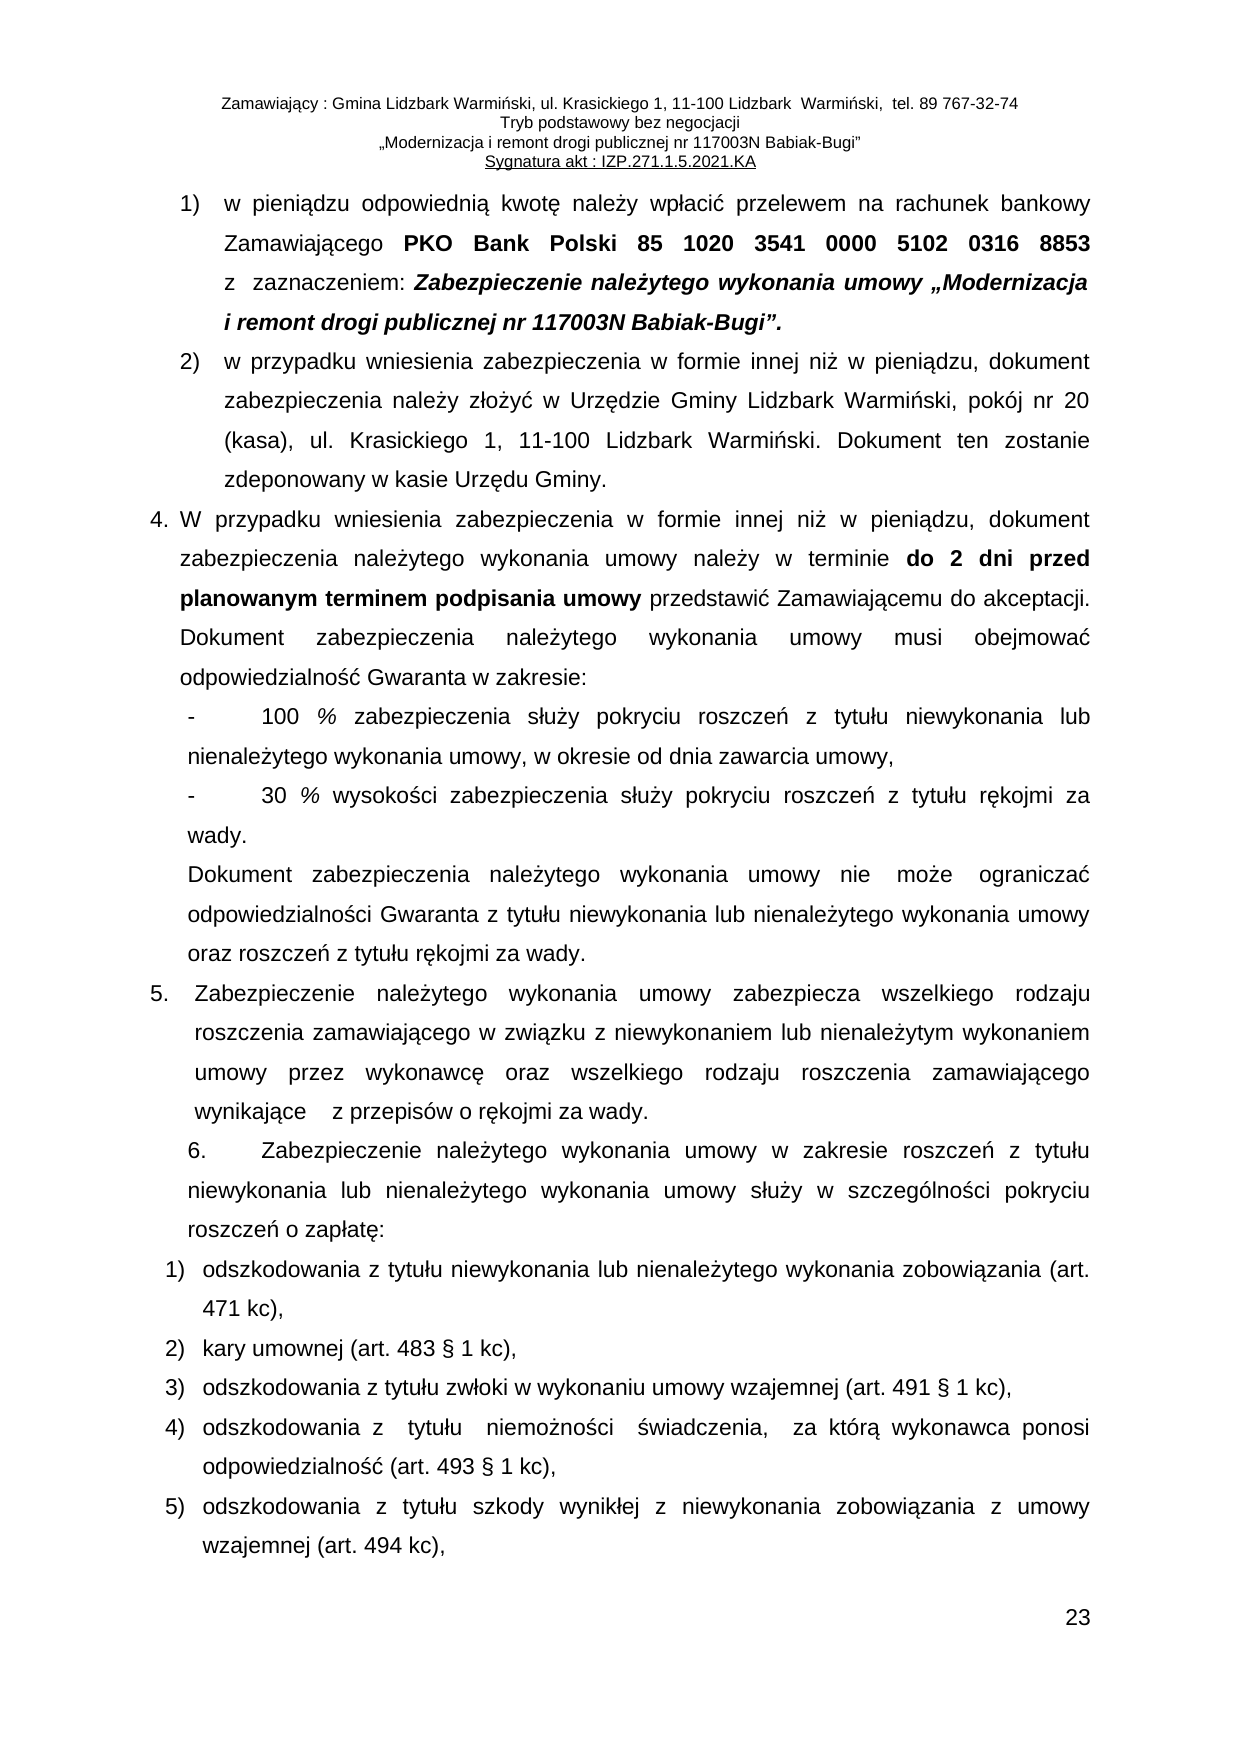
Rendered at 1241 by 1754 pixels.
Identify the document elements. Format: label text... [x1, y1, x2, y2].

text - 100 % zabezpieczenia służy pokryciu roszczeń z tytułu niewykonania lub nienależytego wykonania umowy, w okresie od dnia zawarcia umowy, [187, 703, 1091, 769]
list w pieniądzu odpowiednią kwotę należy wpłacić przelewem na rachunek bankowy Zamawiającego PKO Bank Polski 85 1020 3541 0000 5102 0316 8853 z zaznaczeniem: Zabezpieczenie należytego wykonania umowy „Modernizacja i remont drogi publicznej nr 117003N Babiak-Bugi”. [179, 190, 1091, 335]
text Dokument zabezpieczenia należytego wykonania umowy nie może ograniczać odpowiedzialności Gwaranta z tytułu niewykonania lub nienależytego wykonania umowy oraz roszczeń z tytułu rękojmi za wady. [187, 861, 1091, 966]
text - 30 % wysokości zabezpieczenia służy pokryciu roszczeń z tytułu rękojmi za wady. [187, 782, 1091, 848]
list odszkodowania z tytułu niewykonania lub nienależytego wykonania zobowiązania (art. 471 kc), [165, 1256, 1091, 1322]
list odszkodowania z tytułu szkody wynikłej z niewykonania zobowiązania z umowy wzajemnej (art. 494 kc), [165, 1493, 1091, 1559]
list w przypadku wniesienia zabezpieczenia w formie innej niż w pieniądzu, dokument zabezpieczenia należy złożyć w Urzędzie Gminy Lidzbark Warmiński, pokój nr 20 (kasa), ul. Krasickiego 1, 11-100 Lidzbark Warmiński. Dokument ten zostanie zdeponowany w kasie Urzędu Gminy. [179, 348, 1091, 493]
list Zabezpieczenie należytego wykonania umowy zabezpiecza wszelkiego rodzaju roszczenia zamawiającego w związku z niewykonaniem lub nienależytym wykonaniem umowy przez wykonawcę oraz wszelkiego rodzaju roszczenia zamawiającego wynikające z przepisów o rękojmi za wady. [150, 979, 1091, 1124]
text 4. W przypadku wniesienia zabezpieczenia w formie innej niż w pieniądzu, dokument zabezpieczenia należytego wykonania umowy należy w terminie do 2 dni przed planowanym terminem podpisania umowy przedstawić Zamawiającemu do akceptacji. Dokument zabezpieczenia należytego wykonania umowy musi obejmować odpowiedzialność Gwaranta w zakresie: [150, 506, 1091, 690]
list Zabezpieczenie należytego wykonania umowy w zakresie roszczeń z tytułu niewykonania lub nienależytego wykonania umowy służy w szczególności pokryciu roszczeń o zapłatę: [187, 1137, 1091, 1243]
list odszkodowania z tytułu zwłoki w wykonaniu umowy wzajemnej (art. 491 § 1 kc), [165, 1374, 1091, 1401]
list odszkodowania z tytułu niemożności świadczenia, za którą wykonawca ponosi odpowiedzialność (art. 493 § 1 kc), [165, 1414, 1091, 1480]
list kary umownej (art. 483 § 1 kc), [165, 1335, 1091, 1361]
